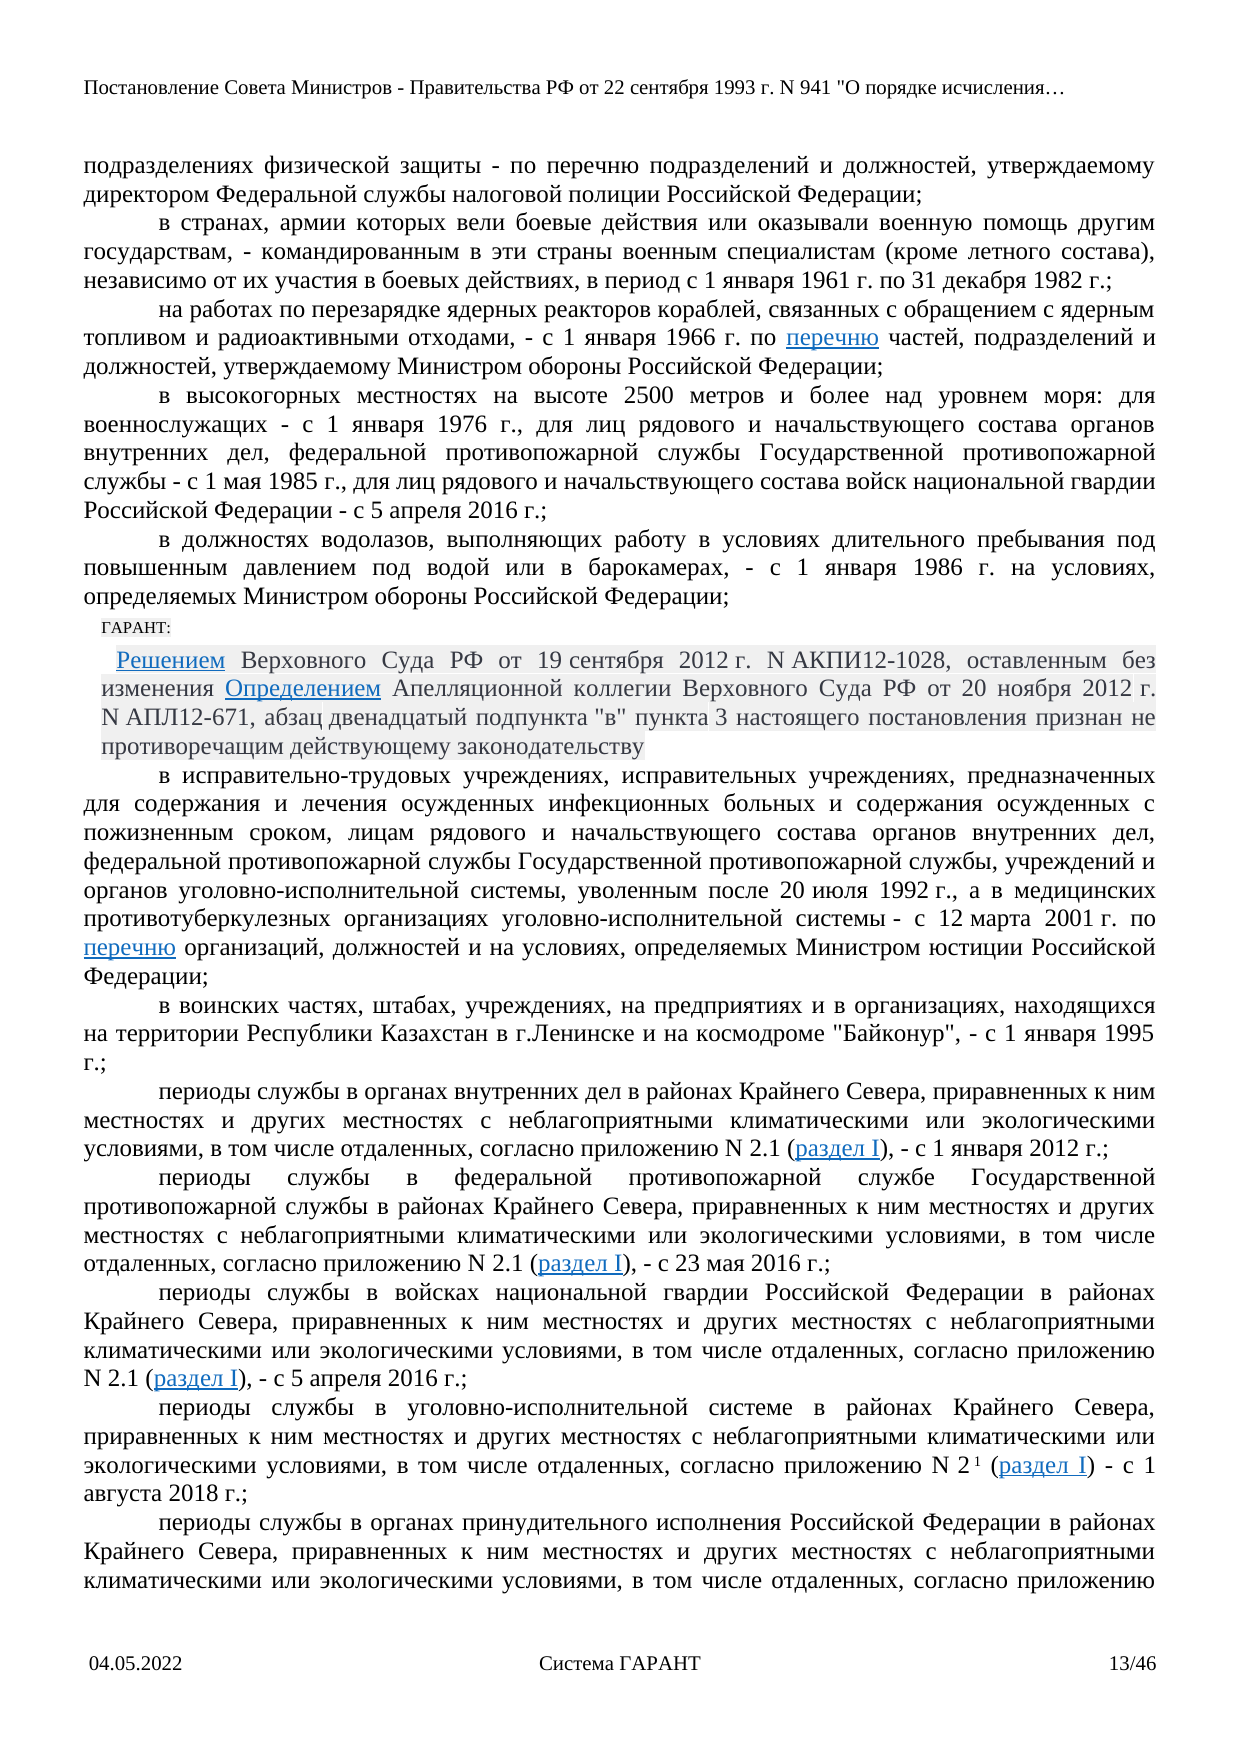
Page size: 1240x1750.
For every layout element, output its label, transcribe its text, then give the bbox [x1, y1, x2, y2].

text периоды службы в органах внутренних дел в районах Крайнего Севера, приравненных к ним местностях и других местностях с неблагоприятными климатическими или экологическими условиями, в том числе отдаленных, согласно приложению N 2.1 (раздел I), - с 1 января 2012 г.; [83, 1076, 1156, 1162]
text периоды службы в войсках национальной гвардии Российской Федерации в районах Крайнего Севера, приравненных к ним местностях и других местностях с неблагоприятными климатическими или экологическими условиями, в том числе отдаленных, согласно приложению N 2.1 (раздел I), - с 5 апреля 2016 г.; [83, 1277, 1156, 1392]
text периоды службы в уголовно-исполнительной системе в районах Крайнего Севера, приравненных к ним местностях и других местностях с неблагоприятными климатическими или экологическими условиями, в том числе отдаленных, согласно приложению N 2 1 (раздел I) - с 1 августа 2018 г.; [83, 1392, 1156, 1507]
text периоды службы в органах принудительного исполнения Российской Федерации в районах Крайнего Севера, приравненных к ним местностях и других местностях с неблагоприятными климатическими или экологическими условиями, в том числе отдаленных, согласно приложению [83, 1507, 1156, 1593]
text в должностях водолазов, выполняющих работу в условиях длительного пребывания под повышенным давлением под водой или в барокамерах, - с 1 января 1986 г. на условиях, определяемых Министром обороны Российской Федерации; [83, 524, 1156, 610]
text в высокогорных местностях на высоте 2500 метров и более над уровнем моря: для военнослужащих - с 1 января 1976 г., для лиц рядового и начальствующего состава органов внутренних дел, федеральной противопожарной службы Государственной противопожарной службы - с 1 мая 1985 г., для лиц рядового и начальствующего состава войск национальной гвардии Российской Федерации - с 5 апреля 2016 г.; [83, 380, 1156, 524]
text периоды службы в федеральной противопожарной службе Государственной противопожарной службы в районах Крайнего Севера, приравненных к ним местностях и других местностях с неблагоприятными климатическими или экологическими условиями, в том числе отдаленных, согласно приложению N 2.1 (раздел I), - с 23 мая 2016 г.; [83, 1162, 1156, 1277]
text подразделениях физической защиты - по перечню подразделений и должностей, утверждаемому директором Федеральной службы налоговой полиции Российской Федерации; [83, 150, 1156, 207]
text на работах по перезарядке ядерных реакторов кораблей, связанных с обращением с ядерным топливом и радиоактивными отходами, - с 1 января 1966 г. по перечню частей, подразделений и должностей, утверждаемому Министром обороны Российской Федерации; [83, 294, 1156, 380]
text в воинских частях, штабах, учреждениях, на предприятиях и в организациях, находящихся на территории Республики Казахстан в г.Ленинске и на космодроме "Байконур", - с 1 января 1995 г.; [83, 990, 1156, 1076]
text Решением Верховного Суда РФ от 19 сентября 2012 г. N АКПИ12-1028, оставленным без изменения Определением Апелляционной коллегии Верховного Суда РФ от 20 ноября 2012 г. N АПЛ12-671, абзац двенадцатый подпункта "в" пункта 3 настоящего постановления признан не противоречащим действующему законодательству [101, 645, 1156, 760]
text ГАРАНТ: [101, 618, 1156, 637]
text в исправительно-трудовых учреждениях, исправительных учреждениях, предназначенных для содержания и лечения осужденных инфекционных больных и содержания осужденных с пожизненным сроком, лицам рядового и начальствующего состава органов внутренних дел, федеральной противопожарной службы Государственной противопожарной службы, учреждений и органов уголовно-исполнительной системы, уволенным после 20 июля 1992 г., а в медицинских противотуберкулезных организациях уголовно-исполнительной системы - с 12 марта 2001 г. по перечню организаций, должностей и на условиях, определяемых Министром юстиции Российской Федерации; [83, 760, 1156, 990]
text в странах, армии которых вели боевые действия или оказывали военную помощь другим государствам, - командированным в эти страны военным специалистам (кроме летного состава), независимо от их участия в боевых действиях, в период с 1 января 1961 г. по 31 декабря 1982 г.; [83, 207, 1156, 294]
